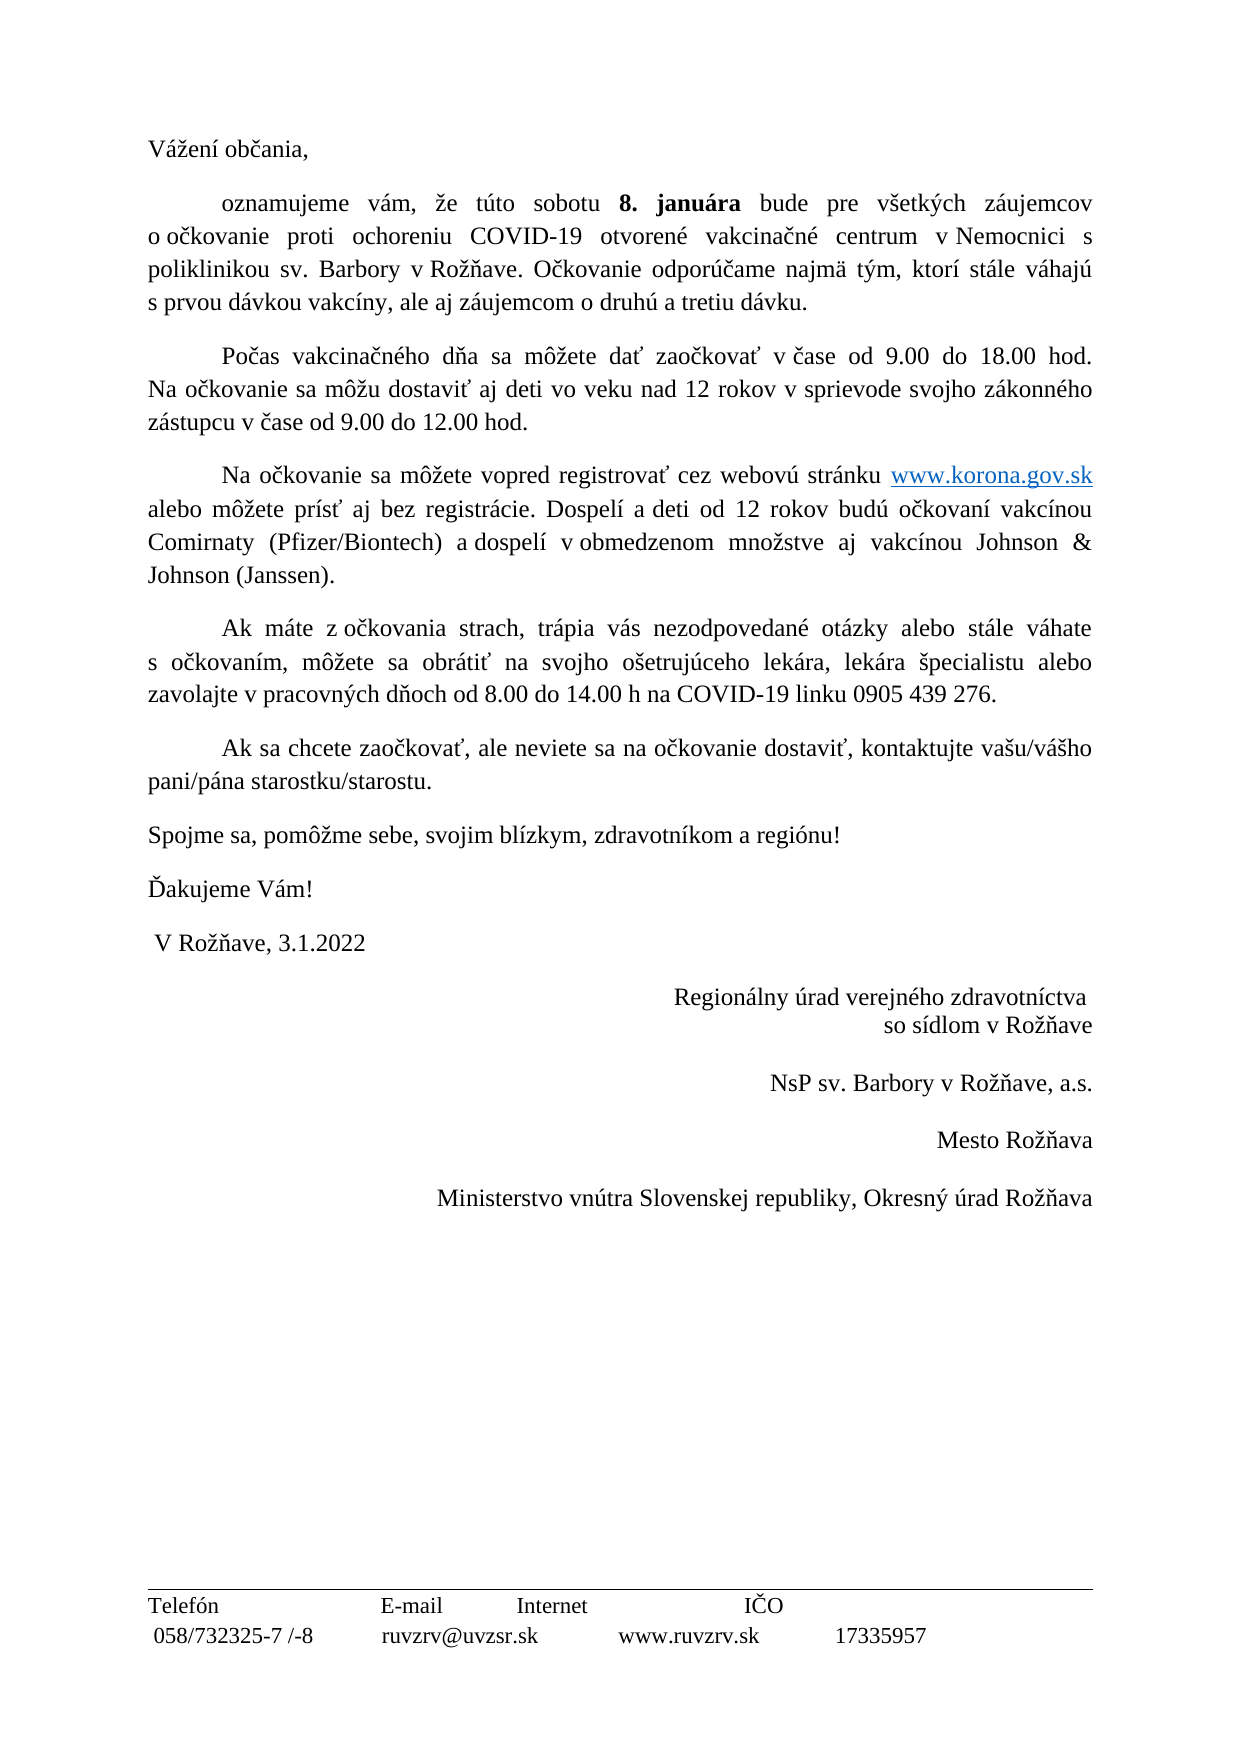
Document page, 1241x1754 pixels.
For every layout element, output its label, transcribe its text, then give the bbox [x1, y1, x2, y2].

text Spojme sa, pomôžme sebe, svojim blízkym, zdravotníkom a regiónu! [148, 820, 1093, 849]
text NsP sv. Barbory v Rožňave, a.s. [148, 1068, 1093, 1097]
text Ak máte z očkovania strach, trápia vás nezodpovedané otázky alebo stále váhate s očkovaním, môžete sa obrátiť na svojho ošetrujúceho lekára, lekára špecialistu alebo zavolajte v pracovných dňoch od 8.00 do 14.00 h na COVID-19 linku 0905 439 276. [148, 613, 1093, 708]
text Ak sa chcete zaočkovať, ale neviete sa na očkovanie dostaviť, kontaktujte vašu/vášho pani/pána starostku/starostu. [148, 733, 1093, 795]
text Ministerstvo vnútra Slovenskej republiky, Okresný úrad Rožňava [148, 1183, 1093, 1212]
text Počas vakcinačného dňa sa môžete dať zaočkovať v čase od 9.00 do 18.00 hod. Na očkovanie sa môžu dostaviť aj deti vo veku nad 12 rokov v sprievode svojho zákonného zástupcu v čase od 9.00 do 12.00 hod. [148, 341, 1093, 436]
text Ďakujeme Vám! [148, 874, 1093, 903]
text Na očkovanie sa môžete vopred registrovať cez webovú stránku www.korona.gov.sk alebo môžete prísť aj bez registrácie. Dospelí a deti od 12 rokov budú očkovaní vakcínou Comirnaty (Pfizer/Biontech) a dospelí v obmedzenom množstve aj vakcínou Johnson & Johnson (Janssen). [148, 461, 1093, 588]
text Vážení občania, [148, 134, 1093, 163]
text V Rožňave, 3.1.2022 [148, 928, 1093, 957]
text Mesto Rožňava [148, 1126, 1093, 1154]
text Regionálny úrad verejného zdravotníctva [148, 982, 1093, 1011]
text so sídlom v Rožňave [148, 1011, 1093, 1039]
text oznamujeme vám, že túto sobotu 8. januára bude pre všetkých záujemcov o očkovanie proti ochoreniu COVID-19 otvorené vakcinačné centrum v Nemocnici s poliklinikou sv. Barbory v Rožňave. Očkovanie odporúčame najmä tým, ktorí stále váhajú s prvou dávkou vakcíny, ale aj záujemcom o druhú a tretiu dávku. [148, 188, 1093, 316]
